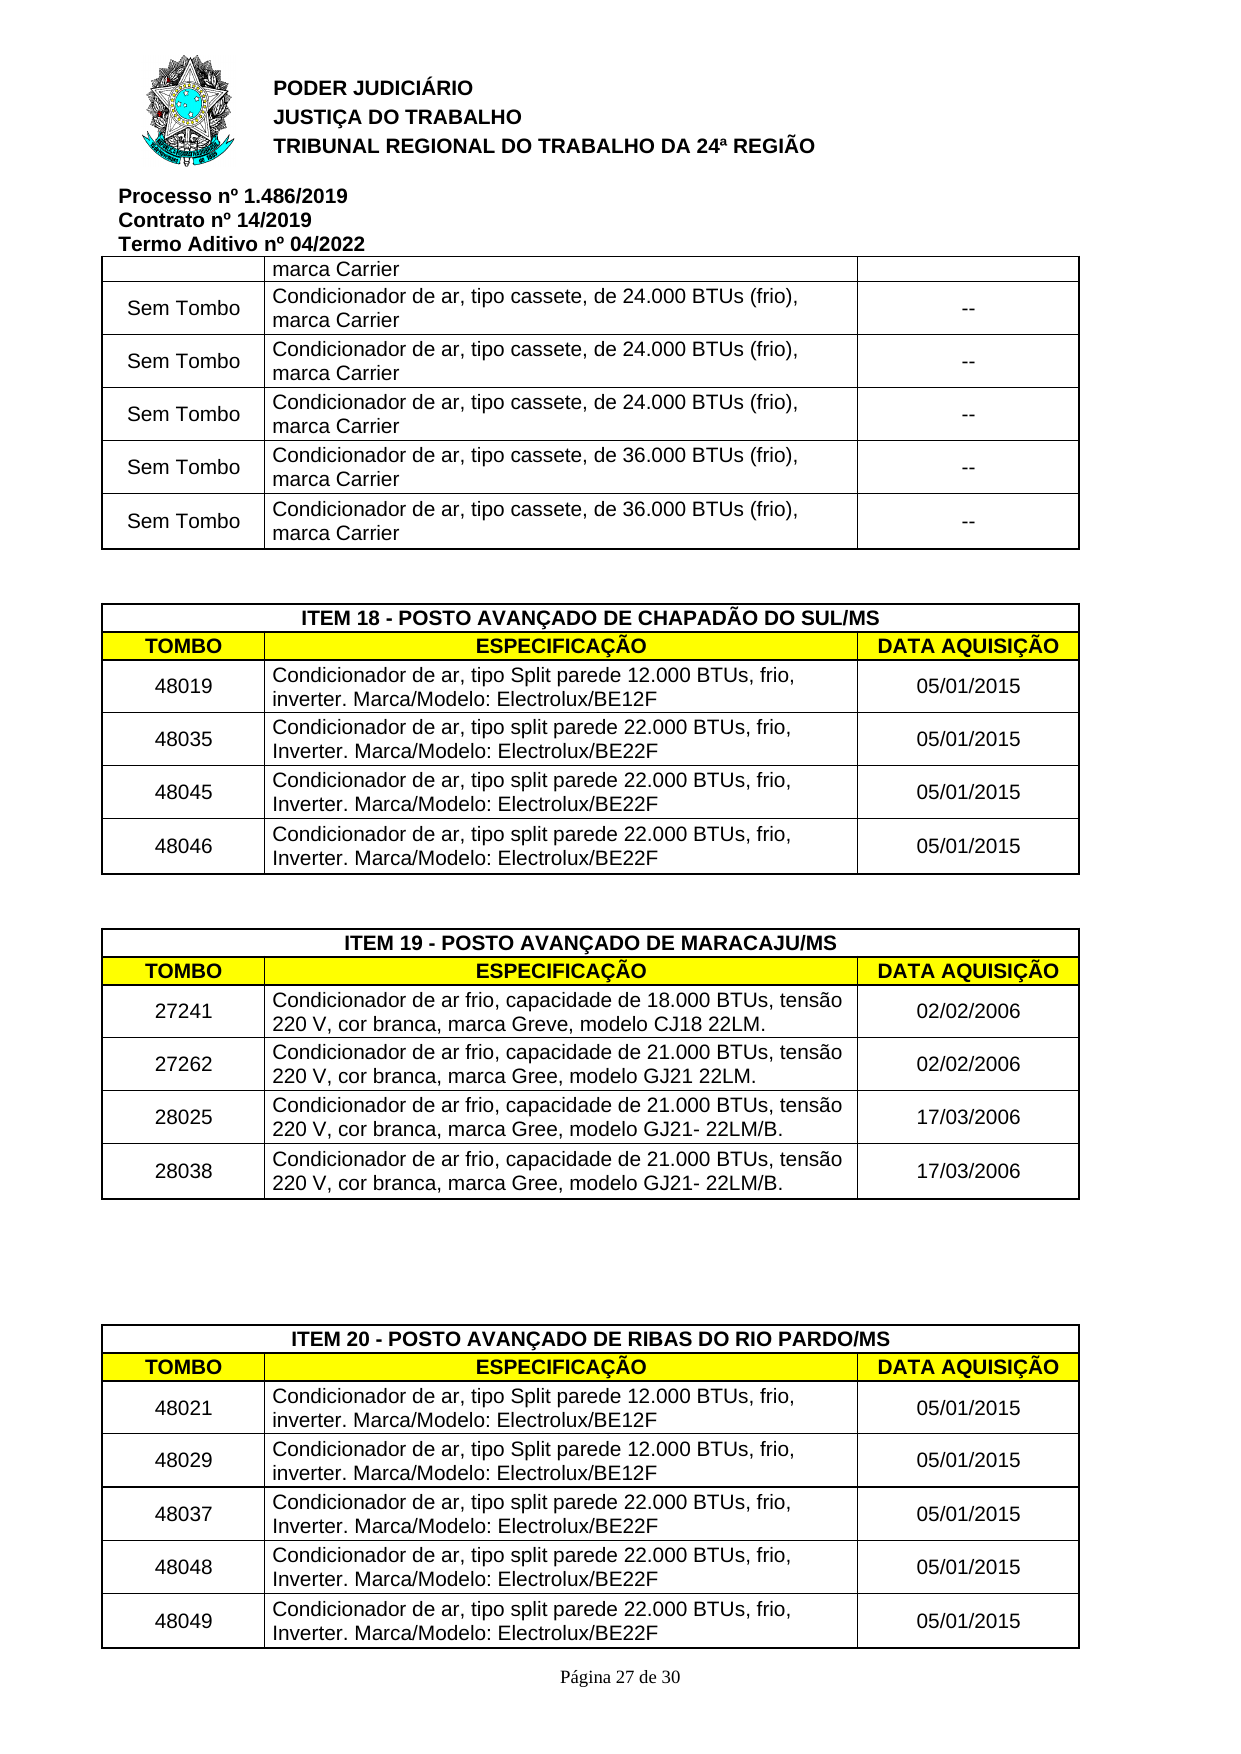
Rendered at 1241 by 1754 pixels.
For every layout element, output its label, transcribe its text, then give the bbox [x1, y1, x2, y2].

table_cell [265, 1296, 858, 1324]
table_cell 02/02/2006 [858, 986, 1078, 1037]
table_cell [858, 550, 1079, 574]
table_cell Condicionador de ar frio, capacidade de 18.000 BTUs, tensão 220 V, cor branca, marca Greve, modelo CJ18 22LM. [265, 986, 857, 1037]
table_cell ITEM 20 - POSTO AVANÇADO DE RIBAS DO RIO PARDO/MS [103, 1326, 1078, 1352]
table_cell [265, 1200, 858, 1296]
table_cell 05/01/2015 [858, 1488, 1078, 1539]
table_cell TOMBO [103, 958, 264, 984]
picture [141, 55, 236, 167]
table_cell ESPECIFICAÇÃO [265, 633, 857, 659]
table_cell [103, 257, 264, 281]
table_cell -- [858, 388, 1078, 440]
table_cell Sem Tombo [103, 441, 264, 493]
table_cell Condicionador de ar, tipo split parede 22.000 BTUs, frio, Inverter. Marca/Modelo: Electrolux/BE22F [265, 1541, 857, 1593]
table_cell Condicionador de ar frio, capacidade de 21.000 BTUs, tensão 220 V, cor branca, marca Gree, modelo GJ21 22LM. [265, 1038, 857, 1090]
table_cell Condicionador de ar, tipo cassete, de 24.000 BTUs (frio), marca Carrier [265, 388, 857, 440]
table_cell 05/01/2015 [858, 1541, 1078, 1593]
table_cell Condicionador de ar, tipo Split parede 12.000 BTUs, frio, inverter. Marca/Modelo: Electrolux/BE12F [265, 1434, 857, 1486]
table_cell 48035 [103, 713, 264, 765]
table_cell Condicionador de ar frio, capacidade de 21.000 BTUs, tensão 220 V, cor branca, marca Gree, modelo GJ21- 22LM/B. [265, 1144, 857, 1198]
table_cell 27262 [103, 1038, 264, 1090]
table_cell 48029 [103, 1434, 264, 1486]
table_cell [858, 1296, 1079, 1324]
table_cell Sem Tombo [103, 335, 264, 387]
table_cell 48021 [103, 1382, 264, 1433]
table_cell -- [858, 441, 1078, 493]
table_cell 48045 [103, 766, 264, 818]
table_cell [102, 550, 265, 574]
table_cell [102, 1296, 265, 1324]
table_cell 28025 [103, 1091, 264, 1143]
table_cell [858, 1200, 1079, 1296]
table_cell Sem Tombo [103, 282, 264, 334]
table_cell 05/01/2015 [858, 1434, 1078, 1486]
table_cell marca Carrier [265, 257, 857, 281]
table_cell Condicionador de ar, tipo cassete, de 36.000 BTUs (frio), marca Carrier [265, 441, 857, 493]
table_cell -- [858, 282, 1078, 334]
table_cell DATA AQUISIÇÃO [858, 633, 1078, 659]
table_cell 48048 [103, 1541, 264, 1593]
table_cell 05/01/2015 [858, 1594, 1078, 1647]
table_cell 27241 [103, 986, 264, 1037]
table_cell 48037 [103, 1488, 264, 1539]
table_cell Sem Tombo [103, 388, 264, 440]
table_cell 05/01/2015 [858, 1382, 1078, 1433]
table_cell 05/01/2015 [858, 766, 1078, 818]
table_cell [858, 574, 1079, 602]
table_cell DATA AQUISIÇÃO [858, 958, 1078, 984]
table_cell DATA AQUISIÇÃO [858, 1354, 1078, 1380]
table_cell [265, 875, 858, 899]
table_cell Condicionador de ar, tipo split parede 22.000 BTUs, frio, Inverter. Marca/Modelo: Electrolux/BE22F [265, 1594, 857, 1647]
table_cell Condicionador de ar, tipo split parede 22.000 BTUs, frio, Inverter. Marca/Modelo: Electrolux/BE22F [265, 1488, 857, 1539]
table_cell 05/01/2015 [858, 713, 1078, 765]
table_cell Condicionador de ar, tipo cassete, de 24.000 BTUs (frio), marca Carrier [265, 282, 857, 334]
table_cell 02/02/2006 [858, 1038, 1078, 1090]
table_cell 28038 [103, 1144, 264, 1198]
table_cell Condicionador de ar, tipo split parede 22.000 BTUs, frio, Inverter. Marca/Modelo: Electrolux/BE22F [265, 766, 857, 818]
table_cell [102, 1200, 265, 1296]
table_cell [858, 899, 1079, 927]
table_cell ITEM 18 - POSTO AVANÇADO DE CHAPADÃO DO SUL/MS [103, 605, 1078, 631]
table_cell -- [858, 257, 1078, 281]
table_cell Condicionador de ar, tipo Split parede 12.000 BTUs, frio, inverter. Marca/Modelo: Electrolux/BE12F [265, 661, 857, 712]
table_cell ESPECIFICAÇÃO [265, 958, 857, 984]
table_cell Condicionador de ar, tipo split parede 22.000 BTUs, frio, Inverter. Marca/Modelo: Electrolux/BE22F [265, 819, 857, 873]
table_cell TOMBO [103, 1354, 264, 1380]
table_cell [265, 574, 858, 602]
table_cell 05/01/2015 [858, 661, 1078, 712]
table_cell ESPECIFICAÇÃO [265, 1354, 857, 1380]
table_cell Sem Tombo [103, 494, 264, 548]
table_cell ITEM 19 - POSTO AVANÇADO DE MARACAJU/MS [103, 930, 1078, 956]
table_cell 48046 [103, 819, 264, 873]
table_cell Condicionador de ar, tipo split parede 22.000 BTUs, frio, Inverter. Marca/Modelo: Electrolux/BE22F [265, 713, 857, 765]
table_cell [102, 899, 265, 927]
table_cell Condicionador de ar, tipo cassete, de 36.000 BTUs (frio), marca Carrier [265, 494, 857, 548]
table_cell [265, 899, 858, 927]
table_cell Condicionador de ar, tipo cassete, de 24.000 BTUs (frio), marca Carrier [265, 335, 857, 387]
table_cell 48019 [103, 661, 264, 712]
table_cell Condicionador de ar, tipo Split parede 12.000 BTUs, frio, inverter. Marca/Modelo: Electrolux/BE12F [265, 1382, 857, 1433]
table_cell TOMBO [103, 633, 264, 659]
table_cell Condicionador de ar frio, capacidade de 21.000 BTUs, tensão 220 V, cor branca, marca Gree, modelo GJ21- 22LM/B. [265, 1091, 857, 1143]
table_cell [102, 875, 265, 899]
table_cell 17/03/2006 [858, 1144, 1078, 1198]
table_cell -- [858, 335, 1078, 387]
table_cell 48049 [103, 1594, 264, 1647]
table_cell -- [858, 494, 1078, 548]
table_cell [858, 875, 1079, 899]
table_cell [102, 574, 265, 602]
table_cell 05/01/2015 [858, 819, 1078, 873]
table_cell [265, 550, 858, 574]
table_cell 17/03/2006 [858, 1091, 1078, 1143]
